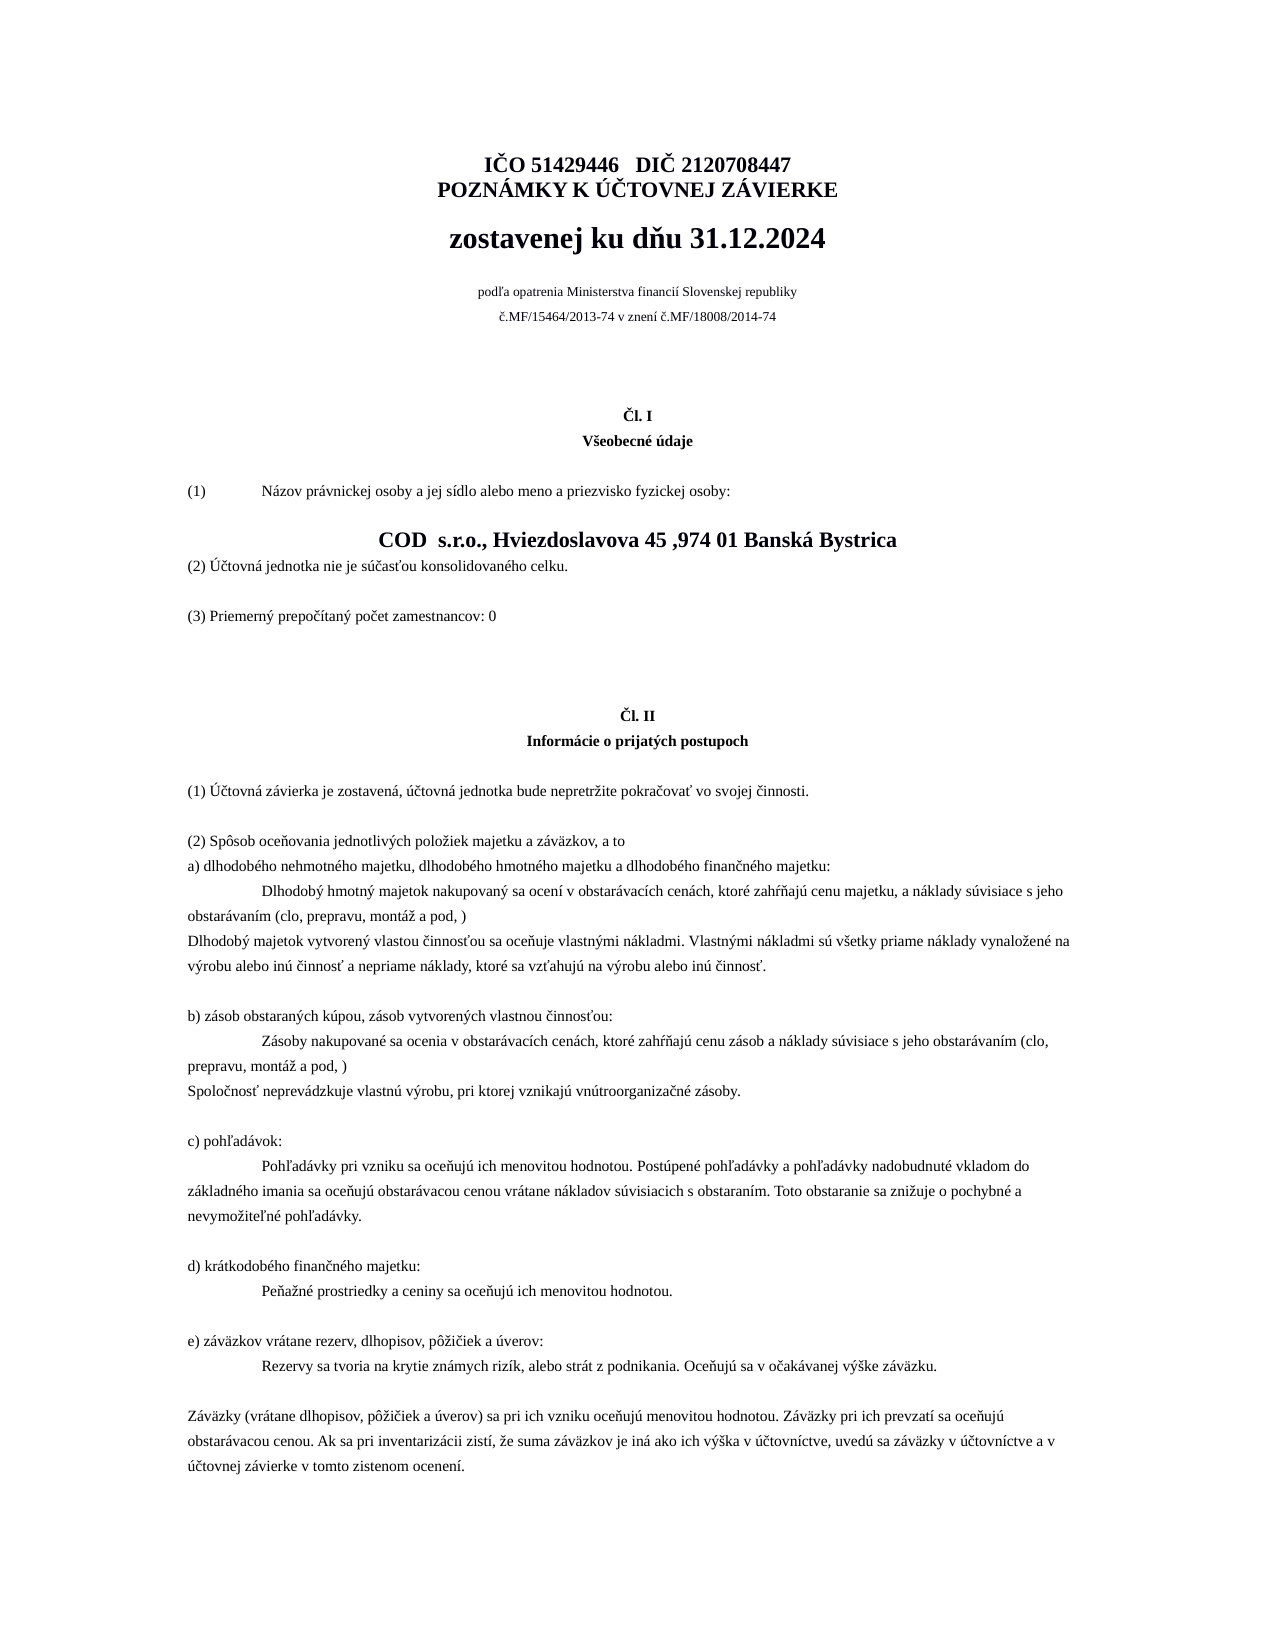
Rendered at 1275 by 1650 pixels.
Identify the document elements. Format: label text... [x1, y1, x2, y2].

text POZNÁMKY K ÚČTOVNEJ ZÁVIERKE [187, 175, 1087, 200]
text (1) Účtovná závierka je zostavená, účtovná jednotka bude nepretržite pokračovať vo svojej činnosti. [187, 775, 1087, 800]
text Všeobecné údaje [187, 425, 1087, 450]
text (2) Spôsob oceňovania jednotlivých položiek majetku a záväzkov, a to [187, 825, 1087, 850]
list Názov právnickej osoby a jej sídlo alebo meno a priezvisko fyzickej osoby: [187, 475, 1087, 500]
text d) krátkodobého finančného majetku: [187, 1250, 1087, 1275]
text Pohľadávky pri vzniku sa oceňujú ich menovitou hodnotou. Postúpené pohľadávky a pohľadávky nadobudnuté vkladom do základného imania sa oceňujú obstarávacou cenou vrátane nákladov súvisiacich s obstaraním. Toto obstaranie sa znižuje o pochybné a nevymožiteľné pohľadávky. [187, 1150, 1087, 1225]
text IČO 51429446 DIČ 2120708447 [187, 150, 1087, 175]
text Peňažné prostriedky a ceniny sa oceňujú ich menovitou hodnotou. [187, 1275, 1087, 1300]
text zostavenej ku dňu 31.12.2024 [187, 225, 1087, 250]
text č.MF/15464/2013-74 v znení č.MF/18008/2014-74 [187, 300, 1087, 325]
text Zásoby nakupované sa ocenia v obstarávacích cenách, ktoré zahŕňajú cenu zásob a náklady súvisiace s jeho obstarávaním (clo, prepravu, montáž a pod, ) [187, 1025, 1087, 1075]
text Rezervy sa tvoria na krytie známych rizík, alebo strát z podnikania. Oceňujú sa v očakávanej výške záväzku. [187, 1350, 1087, 1375]
text (3) Priemerný prepočítaný počet zamestnancov: 0 [187, 600, 1087, 625]
text Čl. I [187, 400, 1087, 425]
text a) dlhodobého nehmotného majetku, dlhodobého hmotného majetku a dlhodobého finančného majetku: [187, 850, 1087, 875]
text Spoločnosť neprevádzkuje vlastnú výrobu, pri ktorej vznikajú vnútroorganizačné zásoby. [187, 1075, 1087, 1100]
text Dlhodobý majetok vytvorený vlastou činnosťou sa oceňuje vlastnými nákladmi. Vlastnými nákladmi sú všetky priame náklady vynaložené na výrobu alebo inú činnosť a nepriame náklady, ktoré sa vzťahujú na výrobu alebo inú činnosť. [187, 925, 1087, 975]
text Dlhodobý hmotný majetok nakupovaný sa ocení v obstarávacích cenách, ktoré zahŕňajú cenu majetku, a náklady súvisiace s jeho obstarávaním (clo, prepravu, montáž a pod, ) [187, 875, 1087, 925]
text podľa opatrenia Ministerstva financií Slovenskej republiky [187, 275, 1087, 300]
text Čl. II [187, 700, 1087, 725]
text Záväzky (vrátane dlhopisov, pôžičiek a úverov) sa pri ich vzniku oceňujú menovitou hodnotou. Záväzky pri ich prevzatí sa oceňujú obstarávacou cenou. Ak sa pri inventarizácii zistí, že suma záväzkov je iná ako ich výška v účtovníctve, uvedú sa záväzky v účtovníctve a v účtovnej závierke v tomto zistenom ocenení. [187, 1400, 1087, 1475]
text COD s.r.o., Hviezdoslavova 45 ,974 01 Banská Bystrica [187, 525, 1087, 550]
text e) záväzkov vrátane rezerv, dlhopisov, pôžičiek a úverov: [187, 1325, 1087, 1350]
text b) zásob obstaraných kúpou, zásob vytvorených vlastnou činnosťou: [187, 1000, 1087, 1025]
text Informácie o prijatých postupoch [187, 725, 1087, 750]
text c) pohľadávok: [187, 1125, 1087, 1150]
text (2) Účtovná jednotka nie je súčasťou konsolidovaného celku. [187, 550, 1087, 575]
